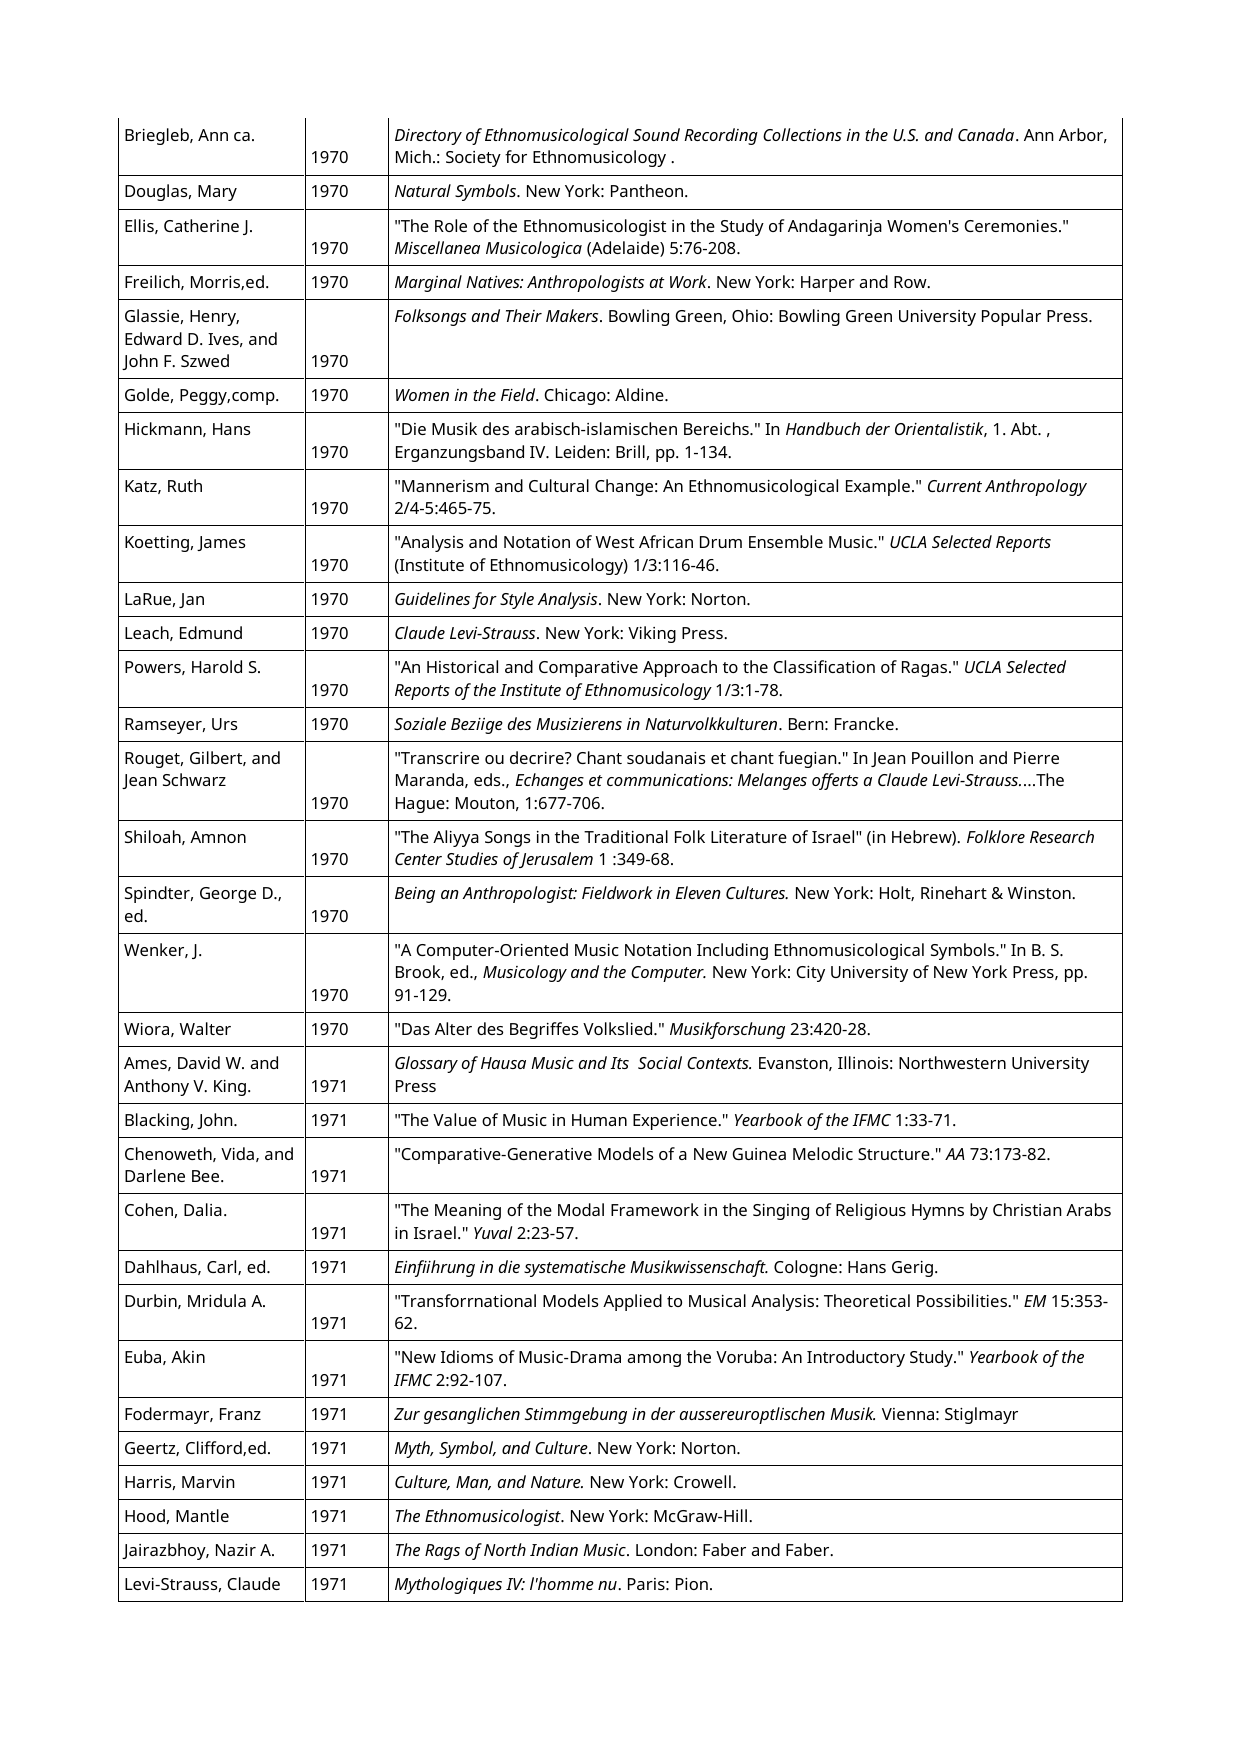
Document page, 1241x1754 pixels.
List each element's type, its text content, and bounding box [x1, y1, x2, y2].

table_cell Levi-Strauss, Claude [119, 1568, 304, 1601]
table_cell Einfiihrung in die systematische Musikwissenschaft. Cologne: Hans Gerig. [389, 1251, 1122, 1284]
table_cell 1971 [306, 1138, 388, 1193]
table_cell Folksongs and Their Makers. Bowling Green, Ohio: Bowling Green University Popular Press. [389, 300, 1122, 378]
table_cell Glossary of Hausa Music and Its Social Contexts. Evanston, Illinois: Northwestern University Press [389, 1047, 1122, 1103]
table_cell "The Aliyya Songs in the Traditional Folk Literature of Israel" (in Hebrew). Folklore Research Center Studies of Jerusalem 1 :349-68. [389, 821, 1122, 876]
table_cell 1970 [306, 651, 388, 707]
table_cell 1970 [306, 742, 388, 820]
table_cell 1971 [306, 1500, 388, 1533]
table_cell "The Role of the Ethnomusicologist in the Study of Andagarinja Women's Ceremonies." Miscellanea Musicologica (Adelaide) 5:76-208. [389, 210, 1122, 265]
table_cell "Comparative-Generative Models of a New Guinea Melodic Structure." AA 73:173-82. [389, 1138, 1122, 1193]
table_cell "Transcrire ou decrire? Chant soudanais et chant fuegian." In Jean Pouillon and Pierre Maranda, eds., Echanges et communications: Melanges offerts a Claude Levi-Strauss....The Hague: Mouton, 1:677-706. [389, 742, 1122, 820]
table_cell "Das Alter des Begriffes Volkslied." Musikforschung 23:420-28. [389, 1013, 1122, 1046]
table_cell Directory of Ethnomusicological Sound Recording Collections in the U.S. and Canada. Ann Arbor, Mich.: Society for Ethnomusicology . [389, 118, 1122, 175]
table_cell 1970 [306, 379, 388, 412]
table_cell 1970 [306, 266, 388, 299]
table_cell 1971 [306, 1432, 388, 1465]
table_cell Ames, David W. and Anthony V. King. [119, 1047, 304, 1103]
table_cell Women in the Field. Chicago: Aldine. [389, 379, 1122, 412]
table_cell Ramseyer, Urs [119, 708, 304, 741]
table_cell Shiloah, Amnon [119, 821, 304, 876]
table_cell 1970 [306, 470, 388, 525]
table_cell The Rags of North Indian Music. London: Faber and Faber. [389, 1534, 1122, 1567]
table_cell Harris, Marvin [119, 1466, 304, 1499]
table_cell 1971 [306, 1398, 388, 1431]
table_cell "Die Musik des arabisch-islamischen Bereichs." In Handbuch der Orientalistik, 1. Abt. , Erganzungsband IV. Leiden: Brill, pp. 1-134. [389, 413, 1122, 469]
table_cell Soziale Beziige des Musizierens in Naturvolkkulturen. Bern: Francke. [389, 708, 1122, 741]
table_cell Powers, Harold S. [119, 651, 304, 707]
table_cell 1970 [306, 118, 388, 175]
table_cell Briegleb, Ann ca. [119, 118, 304, 175]
table_cell 1970 [306, 877, 388, 933]
table_cell Cohen, Dalia. [119, 1194, 304, 1250]
table_cell Guidelines for Style Analysis. New York: Norton. [389, 583, 1122, 616]
table_cell 1971 [306, 1194, 388, 1250]
table_cell Freilich, Morris,ed. [119, 266, 304, 299]
table_cell "An Historical and Comparative Approach to the Classification of Ragas." UCLA Selected Reports of the Institute of Ethnomusicology 1/3:1-78. [389, 651, 1122, 707]
table_cell 1971 [306, 1466, 388, 1499]
table_cell Mythologiques IV: l'homme nu. Paris: Pion. [389, 1568, 1122, 1601]
table_cell Golde, Peggy,comp. [119, 379, 304, 412]
table_cell Culture, Man, and Nature. New York: Crowell. [389, 1466, 1122, 1499]
table_cell "The Meaning of the Modal Framework in the Singing of Religious Hymns by Christian Arabs in Israel." Yuval 2:23-57. [389, 1194, 1122, 1250]
table_cell The Ethnomusicologist. New York: McGraw-Hill. [389, 1500, 1122, 1533]
table_cell Myth, Symbol, and Culture. New York: Norton. [389, 1432, 1122, 1465]
table_cell 1971 [306, 1534, 388, 1567]
table_cell Jairazbhoy, Nazir A. [119, 1534, 304, 1567]
table_cell Ellis, Catherine J. [119, 210, 304, 265]
table_cell Leach, Edmund [119, 617, 304, 650]
table_cell Natural Symbols. New York: Pantheon. [389, 176, 1122, 209]
table_cell Being an Anthropologist: Fieldwork in Eleven Cultures. New York: Holt, Rinehart & Winston. [389, 877, 1122, 933]
table_cell Fodermayr, Franz [119, 1398, 304, 1431]
table_cell "Mannerism and Cultural Change: An Ethnomusicological Example." Current Anthropology 2/4-5:465-75. [389, 470, 1122, 525]
table_cell "Analysis and Notation of West African Drum Ensemble Music." UCLA Selected Reports (Institute of Ethnomusicology) 1/3:116-46. [389, 526, 1122, 582]
table_cell 1971 [306, 1047, 388, 1103]
table_cell Euba, Akin [119, 1341, 304, 1397]
table_cell 1970 [306, 176, 388, 209]
table_cell 1970 [306, 617, 388, 650]
table_cell LaRue, Jan [119, 583, 304, 616]
table_cell "A Computer-Oriented Music Notation Including Ethnomusicological Symbols." In B. S. Brook, ed., Musicology and the Computer. New York: City University of New York Press, pp. 91-129. [389, 934, 1122, 1012]
table_cell Douglas, Mary [119, 176, 304, 209]
table_cell 1971 [306, 1285, 388, 1340]
table_cell Durbin, Mridula A. [119, 1285, 304, 1340]
table_cell Rouget, Gilbert, and Jean Schwarz [119, 742, 304, 820]
table_cell Zur gesanglichen Stimmgebung in der aussereuroptlischen Musik. Vienna: Stiglmayr [389, 1398, 1122, 1431]
table_cell 1971 [306, 1568, 388, 1601]
table_cell "The Value of Music in Human Experience." Yearbook of the IFMC 1:33-71. [389, 1104, 1122, 1137]
table_cell 1970 [306, 583, 388, 616]
table_cell Wiora, Walter [119, 1013, 304, 1046]
table_cell 1971 [306, 1341, 388, 1397]
table_cell Wenker, J. [119, 934, 304, 1012]
table_cell 1970 [306, 526, 388, 582]
table_cell 1970 [306, 1013, 388, 1046]
table_cell Geertz, Clifford,ed. [119, 1432, 304, 1465]
table_cell Koetting, James [119, 526, 304, 582]
table_cell 1970 [306, 413, 388, 469]
table_cell 1970 [306, 821, 388, 876]
table_cell Spindter, George D., ed. [119, 877, 304, 933]
table_cell Hood, Mantle [119, 1500, 304, 1533]
table_cell 1970 [306, 210, 388, 265]
table_cell Hickmann, Hans [119, 413, 304, 469]
table_cell 1970 [306, 708, 388, 741]
table_cell Chenoweth, Vida, and Darlene Bee. [119, 1138, 304, 1193]
table_cell "New Idioms of Music-Drama among the Voruba: An Introductory Study." Yearbook of the IFMC 2:92-107. [389, 1341, 1122, 1397]
table_cell Glassie, Henry, Edward D. Ives, and John F. Szwed [119, 300, 304, 378]
table_cell 1971 [306, 1251, 388, 1284]
table_cell Dahlhaus, Carl, ed. [119, 1251, 304, 1284]
table_cell Claude Levi-Strauss. New York: Viking Press. [389, 617, 1122, 650]
table_cell "Transforrnational Models Applied to Musical Analysis: Theoretical Possibilities." EM 15:353-62. [389, 1285, 1122, 1340]
table_cell Katz, Ruth [119, 470, 304, 525]
table_cell Marginal Natives: Anthropologists at Work. New York: Harper and Row. [389, 266, 1122, 299]
table_cell Blacking, John. [119, 1104, 304, 1137]
table_cell 1970 [306, 300, 388, 378]
table_cell 1971 [306, 1104, 388, 1137]
table_cell 1970 [306, 934, 388, 1012]
